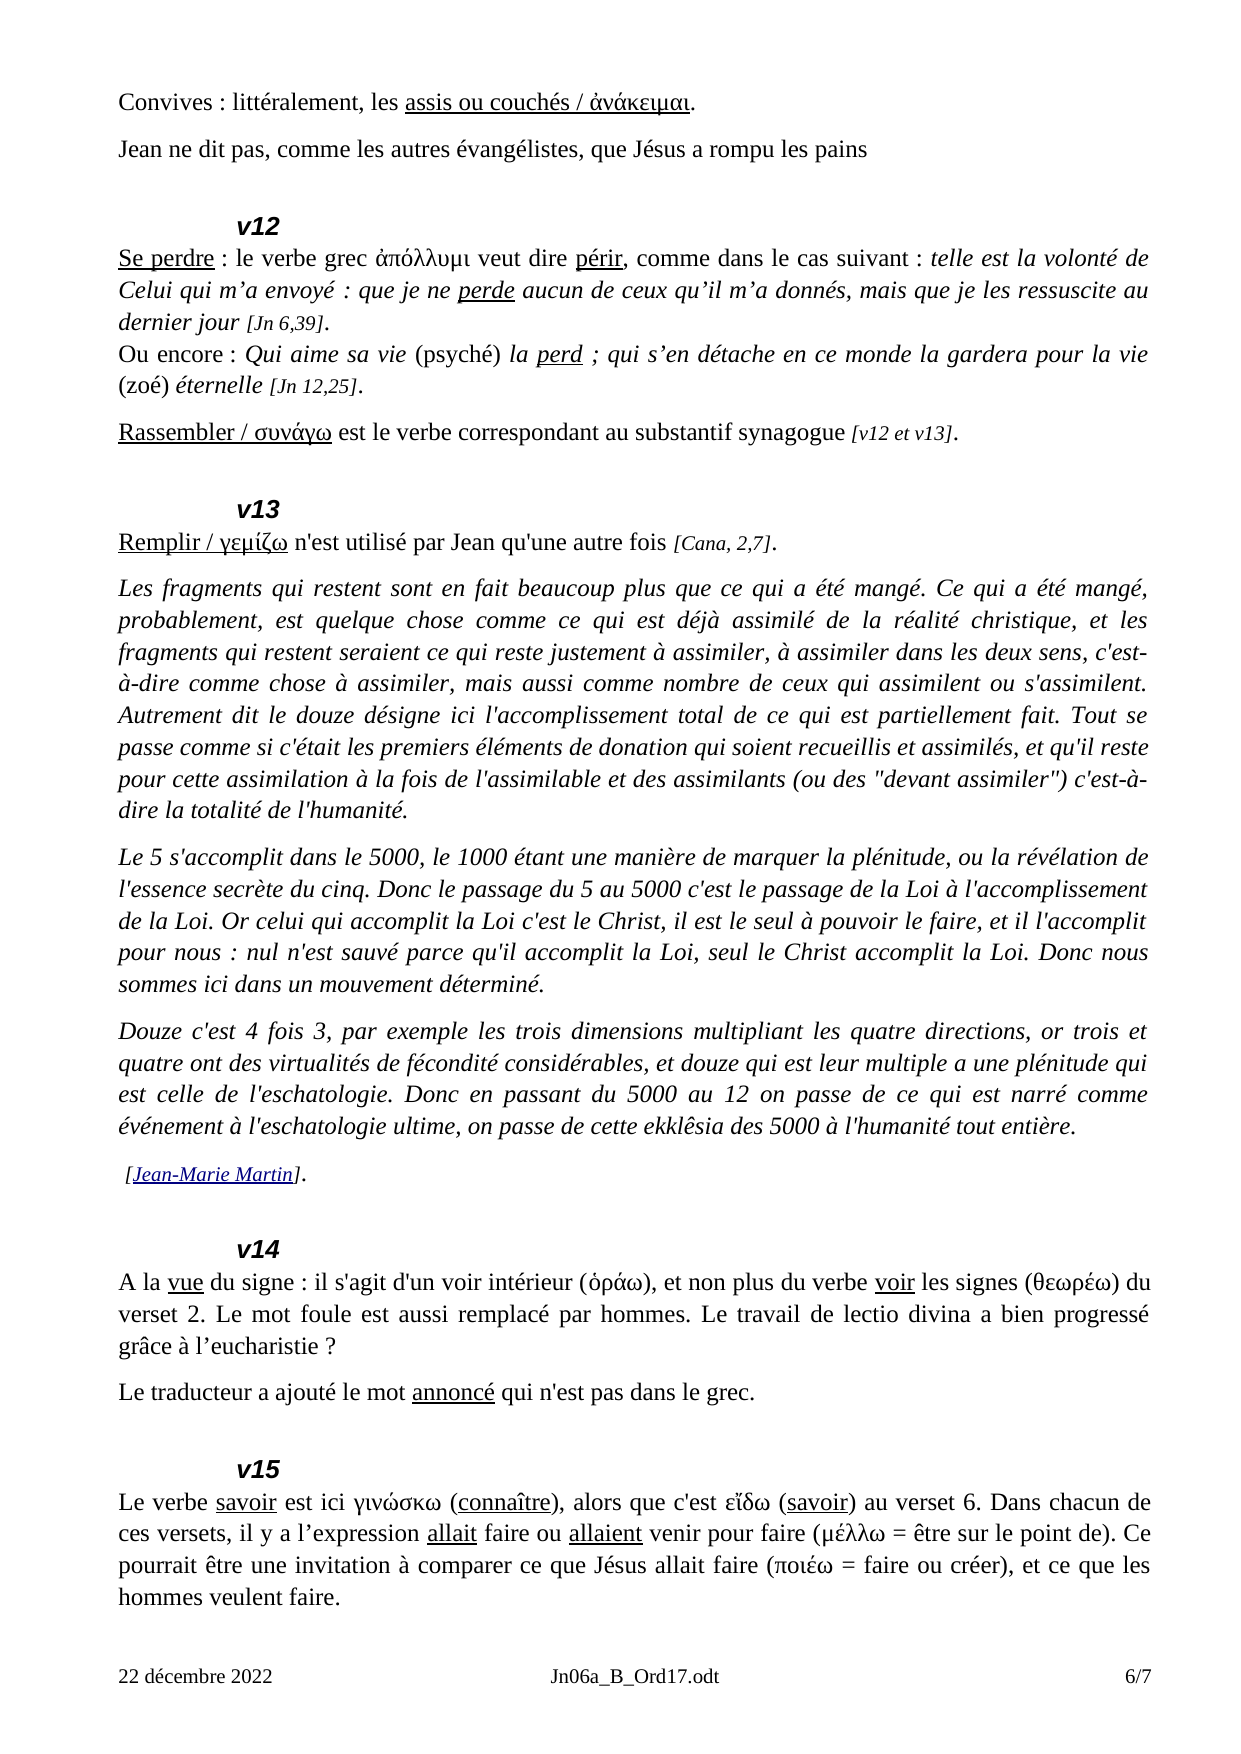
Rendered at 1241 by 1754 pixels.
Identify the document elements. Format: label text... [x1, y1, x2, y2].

text Remplir / γεμίζω n'est utilisé par Jean qu'une autre fois [Cana, 2,7]. [118, 528, 1152, 555]
text Ou encore : Qui aime sa vie (psyché) la perd ; qui s’en détache en ce monde la gardera pour la vie (zoé) éternelle [Jn 12,25]. [118, 340, 1152, 399]
text Rassembler / συνάγω est le verbe correspondant au substantif synagogue [v12 et v13]. [118, 418, 1152, 446]
subtitle v12 [236, 211, 1152, 240]
subtitle v13 [236, 494, 1152, 523]
text Le verbe savoir est ici γινώσκω (connaître), alors que c'est εἴδω (savoir) au verset 6. Dans chacun de ces versets, il y a l’expression allait faire ou allaient venir pour faire (μέλλω = être sur le point de). Ce pourrait être une invitation à comparer ce que Jésus allait faire (ποιέω = faire ou créer), et ce que les hommes veulent faire. [118, 1488, 1152, 1611]
text Le traducteur a ajouté le mot annoncé qui n'est pas dans le grec. [118, 1378, 1152, 1406]
text Jean ne dit pas, comme les autres évangélistes, que Jésus a rompu les pains [118, 135, 1152, 163]
text A la vue du signe : il s'agit d'un voir intérieur (ὁράω), et non plus du verbe voir les signes (θεωρέω) du verset 2. Le mot foule est aussi remplacé par hommes. Le travail de lectio divina a bien progressé grâce à l’eucharistie ? [118, 1268, 1152, 1359]
text Convives : littéralement, les assis ou couchés / ἀνάκειμαι. [118, 88, 1152, 116]
subtitle v15 [236, 1454, 1152, 1483]
subtitle v14 [236, 1235, 1152, 1264]
text [Jean-Marie Martin]. [118, 1159, 1152, 1186]
text Le 5 s'accomplit dans le 5000, le 1000 étant une manière de marquer la plénitude, ou la révélation de l'essence secrète du cinq. Donc le passage du 5 au 5000 c'est le passage de la Loi à l'accomplissement de la Loi. Or celui qui accomplit la Loi c'est le Christ, il est le seul à pouvoir le faire, et il l'accomplit pour nous : nul n'est sauvé parce qu'il accomplit la Loi, seul le Christ accomplit la Loi. Donc nous sommes ici dans un mouvement déterminé. [118, 843, 1152, 998]
text Douze c'est 4 fois 3, par exemple les trois dimensions multipliant les quatre directions, or trois et quatre ont des virtualités de fécondité considérables, et douze qui est leur multiple a une plénitude qui est celle de l'eschatologie. Donc en passant du 5000 au 12 on passe de ce qui est narré comme événement à l'eschatologie ultime, on passe de cette ekklêsia des 5000 à l'humanité tout entière. [118, 1017, 1152, 1140]
text Se perdre : le verbe grec ἀπόλλυμι veut dire périr, comme dans le cas suivant : telle est la volonté de Celui qui m’a envoyé : que je ne perde aucun de ceux qu’il m’a donnés, mais que je les ressuscite au dernier jour [Jn 6,39]. [118, 244, 1152, 336]
text Les fragments qui restent sont en fait beaucoup plus que ce qui a été mangé. Ce qui a été mangé, probablement, est quelque chose comme ce qui est déjà assimilé de la réalité christique, et les fragments qui restent seraient ce qui reste justement à assimiler, à assimiler dans les deux sens, c'est-à-dire comme chose à assimiler, mais aussi comme nombre de ceux qui assimilent ou s'assimilent. Autrement dit le douze désigne ici l'accomplissement total de ce qui est partiellement fait. Tout se passe comme si c'était les premiers éléments de donation qui soient recueillis et assimilés, et qu'il reste pour cette assimilation à la fois de l'assimilable et des assimilants (ou des "devant assimiler") c'est-à-dire la totalité de l'humanité. [118, 574, 1152, 824]
